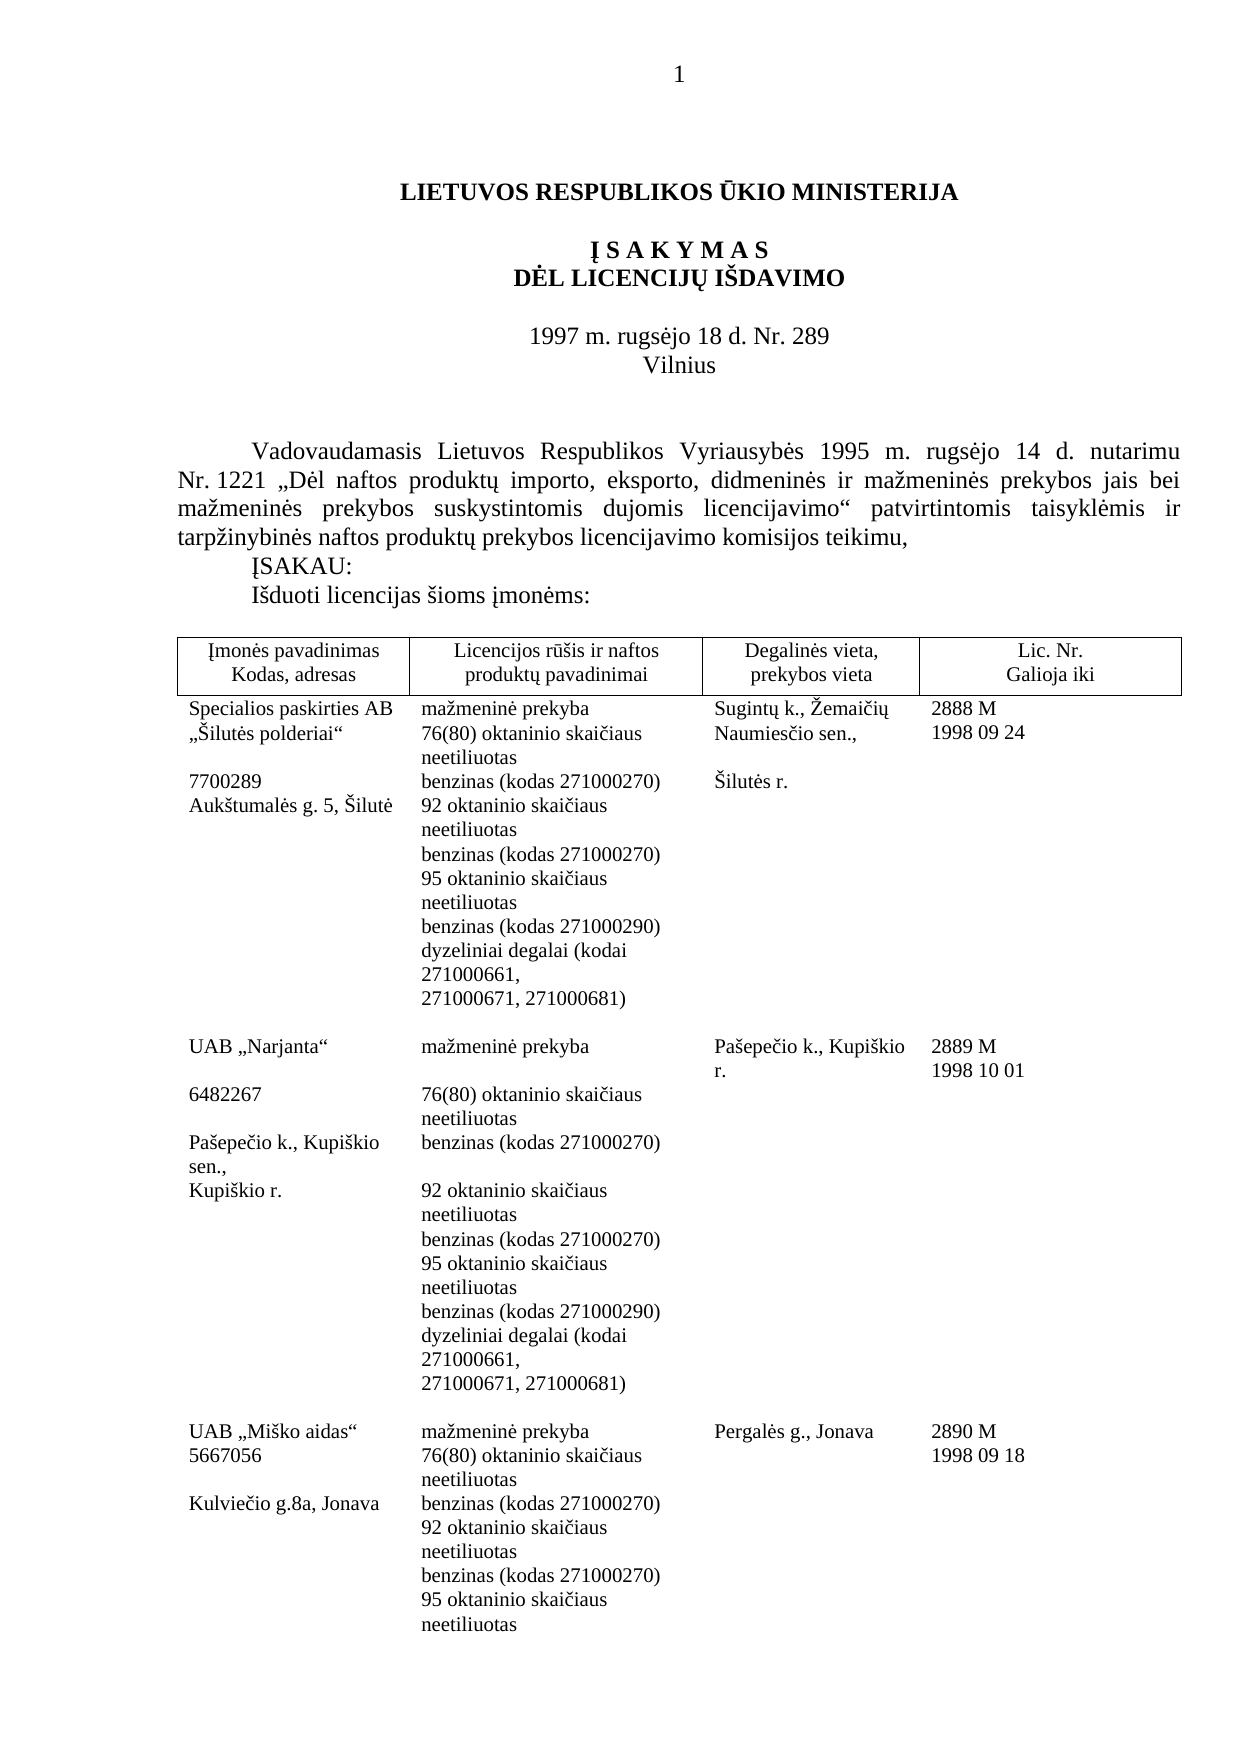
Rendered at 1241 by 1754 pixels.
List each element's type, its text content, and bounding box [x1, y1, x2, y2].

table_cell [177, 1010, 410, 1034]
table_cell [703, 841, 920, 866]
table_cell 5667056 [177, 1443, 410, 1491]
table_cell [920, 1251, 1072, 1299]
table_cell [920, 1515, 1072, 1563]
table_cell dyzeliniai degalai (kodai 271000661, [410, 1323, 703, 1371]
text 1997 m. rugsėjo 18 d. Nr. 289 [177, 321, 1181, 350]
table_cell benzinas (kodas 271000270) [410, 841, 703, 866]
table_cell 95 oktaninio skaičiaus neetiliuotas [410, 866, 703, 914]
table_cell [920, 1010, 1072, 1034]
table_cell [920, 938, 1072, 986]
table_cell [920, 1371, 1072, 1395]
table_cell benzinas (kodas 271000270) [410, 1226, 703, 1251]
table_cell 92 oktaninio skaičiaus neetiliuotas [410, 1515, 703, 1563]
table_cell [177, 1299, 410, 1323]
table_cell [177, 841, 410, 866]
table_cell [920, 1588, 1072, 1636]
table_cell [703, 866, 920, 914]
table_cell UAB „Narjanta“ [177, 1034, 410, 1082]
table_cell 92 oktaninio skaičiaus neetiliuotas [410, 793, 703, 841]
text Į S A K Y M A S [177, 235, 1181, 263]
table_cell 2888 M 1998 09 24 [920, 696, 1181, 769]
table_cell UAB „Miško aidas“ [177, 1419, 410, 1443]
table_cell 7700289 [177, 769, 410, 793]
table_cell [1072, 1515, 1181, 1563]
table_cell [410, 1395, 703, 1419]
table_cell [920, 793, 1072, 841]
table_cell [1072, 841, 1181, 866]
table_cell [703, 1588, 920, 1636]
table_cell benzinas (kodas 271000270) [410, 1491, 703, 1515]
table_cell 271000671, 271000681) [410, 986, 703, 1010]
table_cell [1072, 1491, 1181, 1515]
table_cell [703, 914, 920, 938]
table_cell [177, 1563, 410, 1587]
table_cell [177, 1371, 410, 1395]
table_cell Aukštumalės g. 5, Šilutė [177, 793, 410, 841]
table_cell [1072, 793, 1181, 841]
table_cell benzinas (kodas 271000290) [410, 1299, 703, 1323]
table_cell [920, 1226, 1072, 1251]
table_cell [177, 1395, 410, 1419]
table_cell [177, 1323, 410, 1371]
table_cell [703, 1443, 920, 1491]
table_cell [920, 769, 1072, 793]
text Išduoti licencijas šioms įmonėms: [177, 580, 1181, 608]
table_cell benzinas (kodas 271000270) [410, 769, 703, 793]
table_cell dyzeliniai degalai (kodai 271000661, [410, 938, 703, 986]
table_cell [703, 1371, 920, 1395]
table_cell [1072, 914, 1181, 938]
table_cell [920, 914, 1072, 938]
table_cell [920, 1491, 1072, 1515]
table_cell [703, 1491, 920, 1515]
table_cell Sugintų k., Žemaičių [703, 696, 920, 720]
table_cell 6482267 [177, 1082, 410, 1130]
table_cell [1072, 1226, 1181, 1251]
text DĖL LICENCIJŲ IŠDAVIMO [177, 263, 1181, 292]
table_cell mažmeninė prekyba [410, 1034, 703, 1082]
table_cell [920, 1178, 1072, 1226]
table_cell [1072, 1178, 1181, 1226]
table_header Degalinės vieta, prekybos vieta [703, 638, 919, 695]
table_cell [177, 1251, 410, 1299]
table_cell [703, 1130, 920, 1178]
table_cell [703, 1251, 920, 1299]
table_cell [703, 1226, 920, 1251]
table_cell Specialios paskirties AB [177, 696, 410, 720]
table_cell [1072, 986, 1181, 1010]
table_cell 95 oktaninio skaičiaus neetiliuotas [410, 1588, 703, 1636]
table_cell mažmeninė prekyba [410, 696, 703, 720]
table_cell [920, 1395, 1072, 1419]
table_cell benzinas (kodas 271000270) [410, 1130, 703, 1178]
table_cell [1072, 769, 1181, 793]
table_cell benzinas (kodas 271000270) [410, 1563, 703, 1587]
table_cell 76(80) oktaninio skaičiaus neetiliuotas [410, 1443, 703, 1491]
table_cell [410, 1010, 703, 1034]
table_cell [1072, 1130, 1181, 1178]
table_cell [703, 1395, 920, 1419]
table_cell [177, 866, 410, 914]
table_cell Kulviečio g.8a, Jonava [177, 1491, 410, 1515]
text LIETUVOS RESPUBLIKOS ŪKIO MINISTERIJA [177, 177, 1181, 206]
table_cell Šilutės r. [703, 769, 920, 793]
table_cell Pašepečio k., Kupiškio r. [703, 1034, 920, 1082]
table_cell [703, 1515, 920, 1563]
table_header Licencijos rūšis ir naftos produktų pavadinimai [410, 638, 702, 695]
table_cell [920, 866, 1072, 914]
table_cell Kupiškio r. [177, 1178, 410, 1226]
table_cell 76(80) oktaninio skaičiaus neetiliuotas [410, 720, 703, 769]
text ĮSAKAU: [177, 551, 1181, 580]
table_cell [703, 793, 920, 841]
table_cell [1072, 1251, 1181, 1299]
table_cell Pašepečio k., Kupiškio sen., [177, 1130, 410, 1178]
table_cell [920, 986, 1072, 1010]
table_header Lic. Nr. Galioja iki [920, 638, 1181, 695]
table_cell [703, 986, 920, 1010]
table_cell [920, 841, 1072, 866]
table_cell [703, 1563, 920, 1587]
table_cell [1072, 1563, 1181, 1587]
table_cell 2890 M 1998 09 18 [920, 1419, 1181, 1491]
table_cell [177, 1588, 410, 1636]
table_cell [177, 1226, 410, 1251]
table_cell 271000671, 271000681) [410, 1371, 703, 1395]
table_cell [1072, 1588, 1181, 1636]
table_header Įmonės pavadinimas Kodas, adresas [178, 638, 409, 695]
text Vadovaudamasis Lietuvos Respublikos Vyriausybės 1995 m. rugsėjo 14 d. nutarimu Nr. 1221 „Dėl naftos produktų importo, eksporto, didmeninės ir mažmeninės prekybos jais bei mažmeninės prekybos suskystintomis dujomis licencijavimo“ patvirtintomis taisyklėmis ir tarpžinybinės naftos produktų prekybos licencijavimo komisijos teikimu, [177, 436, 1181, 551]
table_cell Naumiesčio sen., [703, 720, 920, 769]
table_cell [920, 1323, 1072, 1371]
table_cell [920, 1299, 1072, 1323]
table_cell [703, 1178, 920, 1226]
table_cell [1072, 1010, 1181, 1034]
table_cell mažmeninė prekyba [410, 1419, 703, 1443]
table_cell [703, 1082, 920, 1130]
table_cell [177, 986, 410, 1010]
table_cell [177, 914, 410, 938]
table_cell [177, 1515, 410, 1563]
table_cell Pergalės g., Jonava [703, 1419, 920, 1443]
table_cell 95 oktaninio skaičiaus neetiliuotas [410, 1251, 703, 1299]
table_cell [1072, 938, 1181, 986]
table_cell [703, 1299, 920, 1323]
table_cell „Šilutės polderiai“ [177, 720, 410, 769]
table_cell [920, 1563, 1072, 1587]
table_cell [1072, 1395, 1181, 1419]
table_cell benzinas (kodas 271000290) [410, 914, 703, 938]
table_cell [1072, 1299, 1181, 1323]
table_cell [1072, 1371, 1181, 1395]
table_cell [703, 1323, 920, 1371]
table_cell [920, 1130, 1072, 1178]
table_cell 92 oktaninio skaičiaus neetiliuotas [410, 1178, 703, 1226]
table_cell [1072, 1323, 1181, 1371]
table_cell 76(80) oktaninio skaičiaus neetiliuotas [410, 1082, 703, 1130]
table_cell [177, 938, 410, 986]
table_cell [1072, 866, 1181, 914]
table_cell [703, 1010, 920, 1034]
table_cell 2889 M 1998 10 01 [920, 1034, 1181, 1130]
text Vilnius [177, 350, 1181, 378]
table_cell [703, 938, 920, 986]
